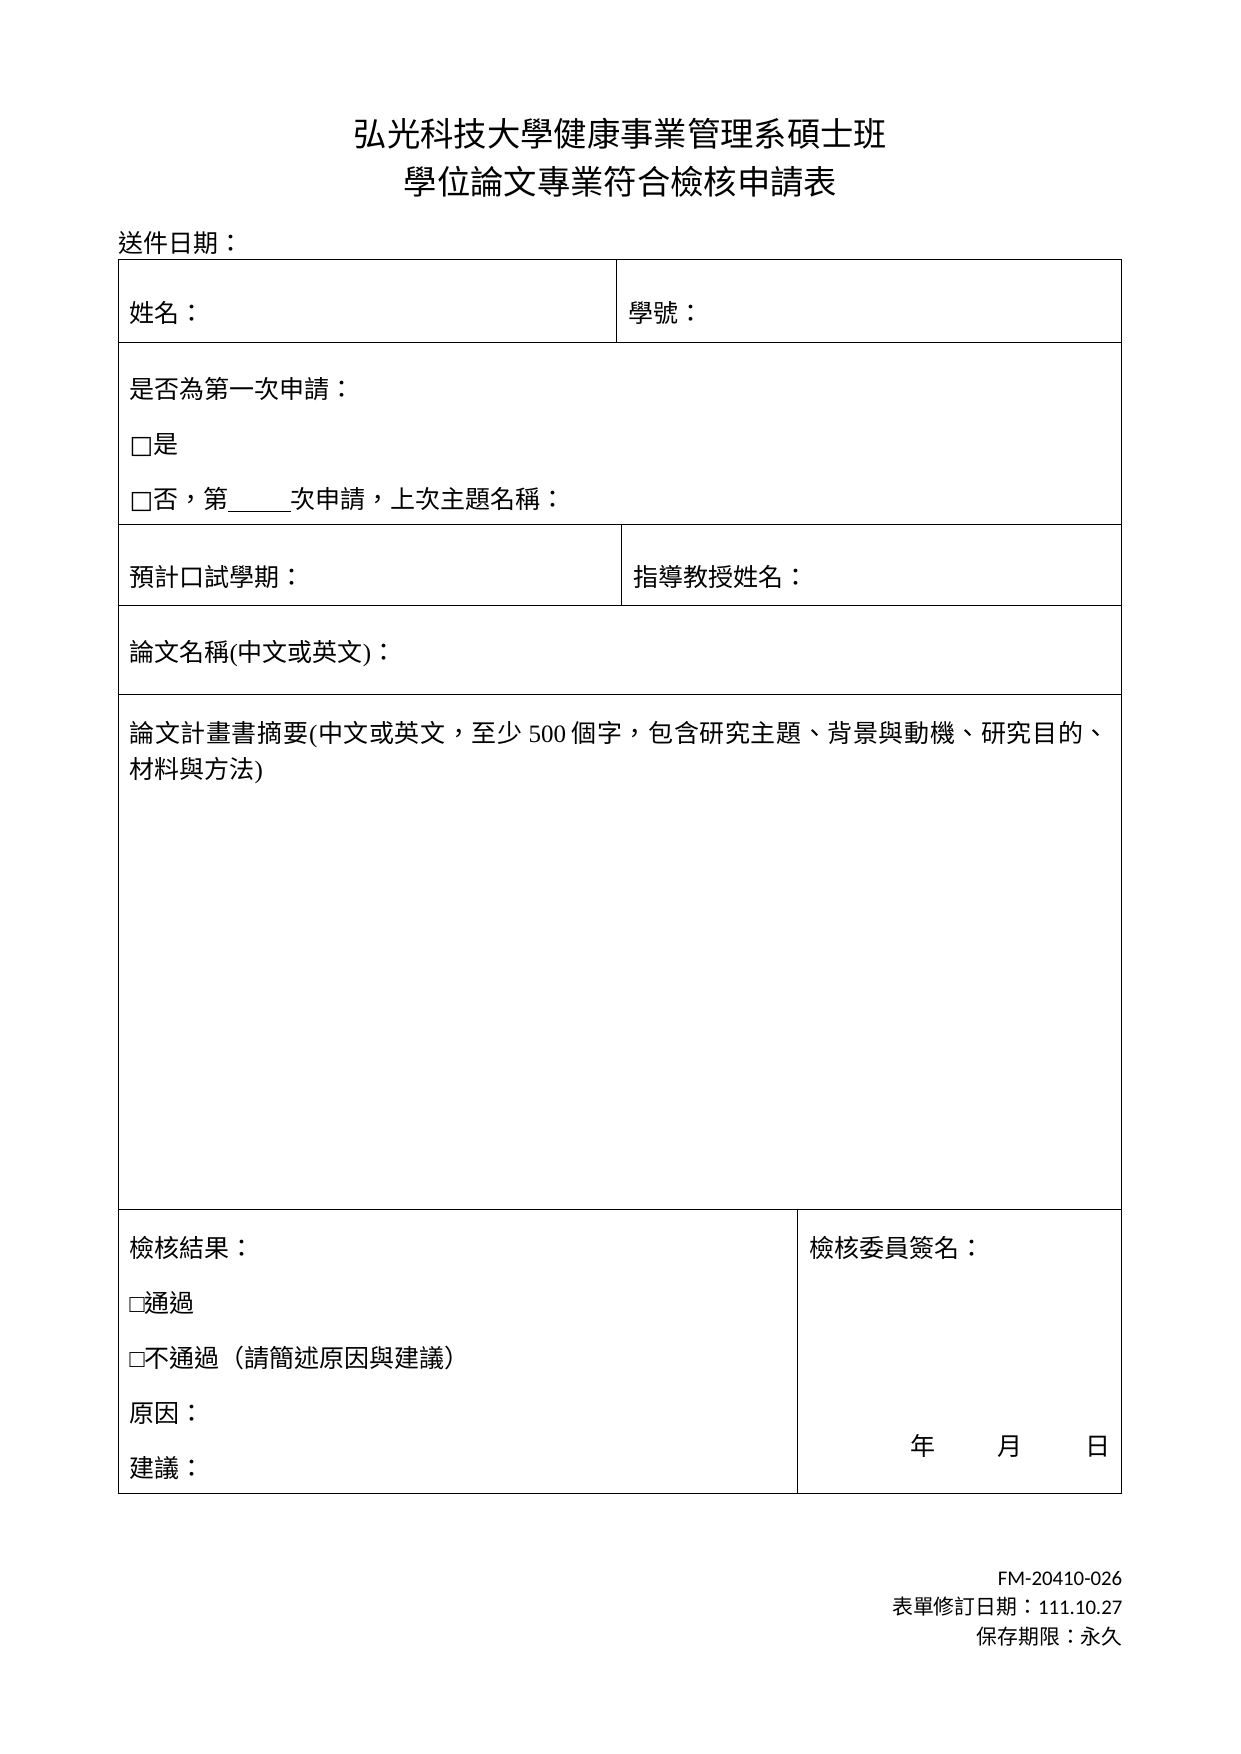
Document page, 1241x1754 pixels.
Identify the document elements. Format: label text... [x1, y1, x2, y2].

table_cell 是否為第一次申請： □是 □否，第 次申請，上次主題名稱： [119, 343, 1121, 524]
table_cell 預計口試學期： [119, 525, 621, 605]
table_cell 論文計畫書摘要(中文或英文，至少500個字，包含研究主題、背景與動機、研究目的、材料與方法) [119, 695, 1121, 1209]
table_cell 檢核結果： □通過 □不通過（請簡述原因與建議） 原因： 建議： [119, 1210, 797, 1493]
table_cell 檢核委員簽名： 年 月 日 [798, 1210, 1121, 1493]
text 學位論文專業符合檢核申請表 [118, 156, 1122, 204]
text 弘光科技大學健康事業管理系碩士班 [118, 108, 1122, 156]
text 送件日期： [118, 223, 1122, 259]
table_header 姓名： [119, 260, 616, 342]
table_cell 指導教授姓名： [622, 525, 1121, 605]
table_cell 論文名稱(中文或英文)： [119, 606, 1121, 694]
table_header 學號： [617, 260, 1121, 342]
